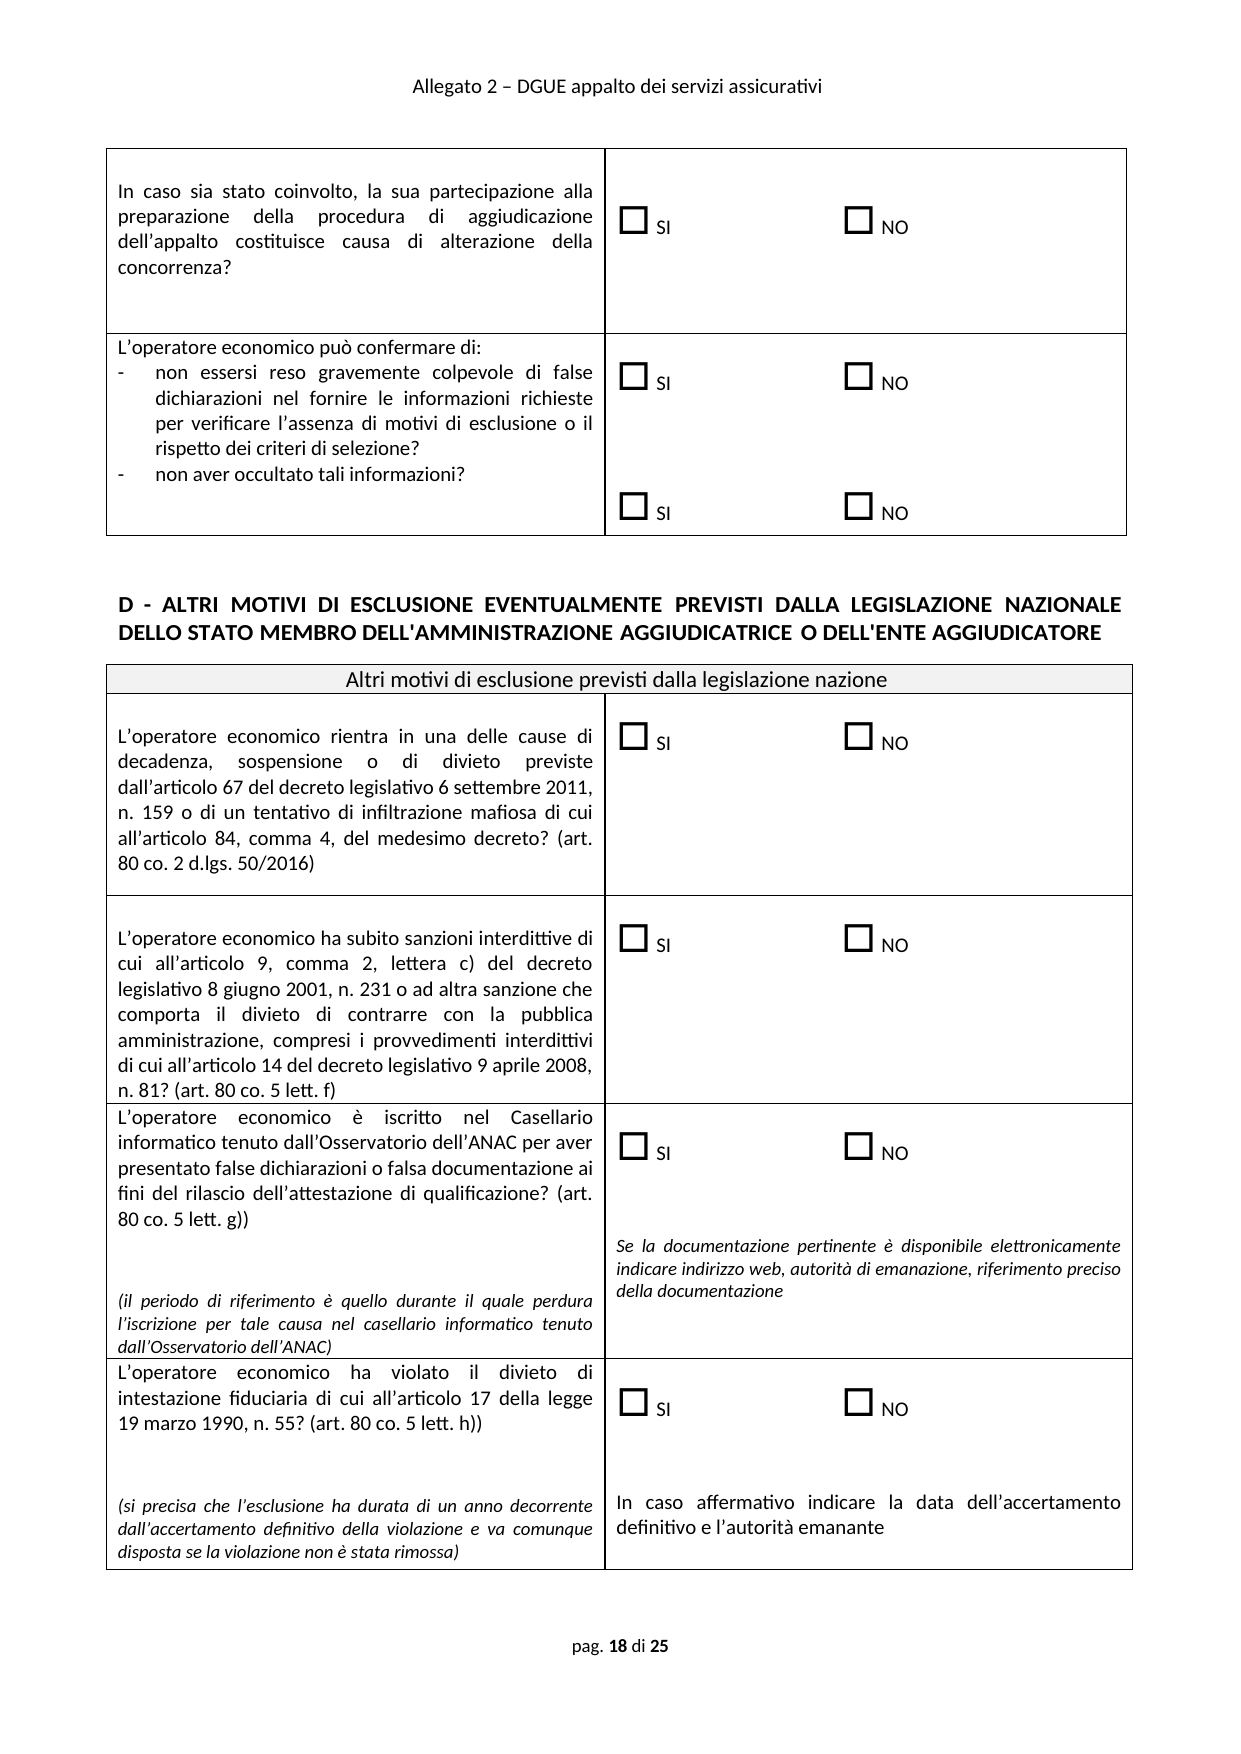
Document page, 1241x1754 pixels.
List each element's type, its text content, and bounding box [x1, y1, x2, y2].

table_cell □ SI □ NO [606, 694, 1132, 895]
table_cell □ SI □ NO In caso affermativo indicare la data dell’accertamento definitivo e l’autorità emanante [606, 1359, 1132, 1569]
table_cell L’operatore economico può confermare di: non essersi reso gravemente colpevole di false dichiarazioni nel fornire le informazioni richieste per verificare l’assenza di motivi di esclusione o il rispetto dei criteri di selezione? non aver occultato tali informazioni? [107, 334, 604, 535]
table_header Altri motivi di esclusione previsti dalla legislazione nazione [107, 665, 1132, 693]
table_cell In caso sia stato coinvolto, la sua partecipazione alla preparazione della procedura di aggiudicazione dell’appalto costituisce causa di alterazione della concorrenza? [107, 149, 604, 333]
table_cell L’operatore economico è iscritto nel Casellario informatico tenuto dall’Osservatorio dell’ANAC per aver presentato false dichiarazioni o falsa documentazione ai fini del rilascio dell’attestazione di qualificazione? (art. 80 co. 5 lett. g)) (il periodo di riferimento è quello durante il quale perdura l’iscrizione per tale causa nel casellario informatico tenuto dall’Osservatorio dell’ANAC) [107, 1104, 604, 1358]
table_cell L’operatore economico ha violato il divieto di intestazione fiduciaria di cui all’articolo 17 della legge 19 marzo 1990, n. 55? (art. 80 co. 5 lett. h)) (si precisa che l’esclusione ha durata di un anno decorrente dall’accertamento definitivo della violazione e va comunque disposta se la violazione non è stata rimossa) [107, 1359, 604, 1569]
table_cell □ SI □ NO □ SI □ NO [606, 334, 1126, 535]
table_cell □ SI □ NO [606, 896, 1132, 1103]
table_cell □ SI □ NO Se la documentazione pertinente è disponibile elettronicamente indicare indirizzo web, autorità di emanazione, riferimento preciso della documentazione [606, 1104, 1132, 1358]
table_cell L’operatore economico ha subito sanzioni interdittive di cui all’articolo 9, comma 2, lettera c) del decreto legislativo 8 giugno 2001, n. 231 o ad altra sanzione che comporta il divieto di contrarre con la pubblica amministrazione, compresi i provvedimenti interdittivi di cui all’articolo 14 del decreto legislativo 9 aprile 2008, n. 81? (art. 80 co. 5 lett. f) [107, 896, 604, 1103]
text D - ALTRI MOTIVI DI ESCLUSIONE EVENTUALMENTE PREVISTI DALLA LEGISLAZIONE NAZIONALE DELLO STATO MEMBRO DELL'AMMINISTRAZIONE AGGIUDICATRICE O DELL'ENTE AGGIUDICATORE [118, 590, 1122, 646]
table_cell L’operatore economico rientra in una delle cause di decadenza, sospensione o di divieto previste dall’articolo 67 del decreto legislativo 6 settembre 2011, n. 159 o di un tentativo di infiltrazione mafiosa di cui all’articolo 84, comma 4, del medesimo decreto? (art. 80 co. 2 d.lgs. 50/2016) [107, 694, 604, 895]
table_cell □ SI □ NO [606, 149, 1126, 333]
